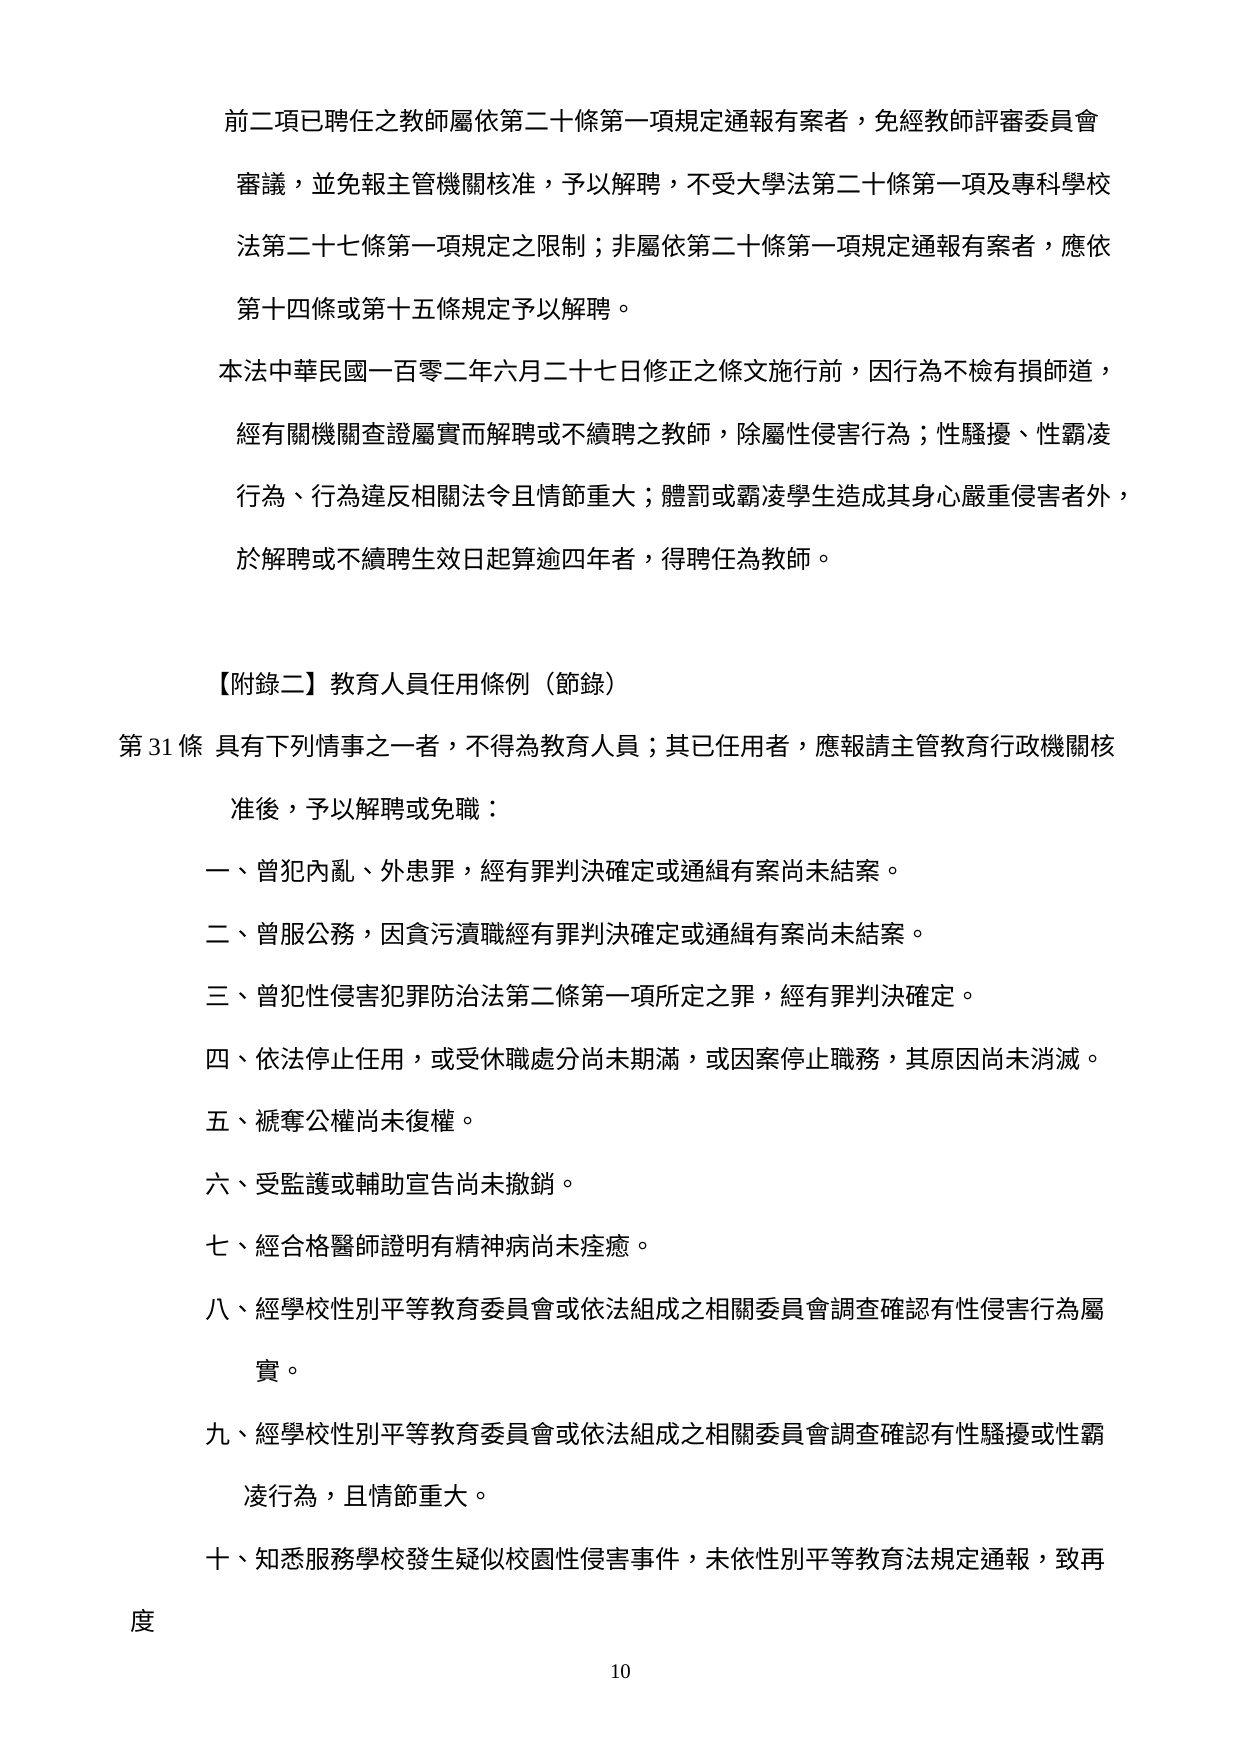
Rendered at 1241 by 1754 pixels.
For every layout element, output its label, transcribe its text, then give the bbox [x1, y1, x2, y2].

text 本法中華民國一百零二年六月二十七日修正之條文施行前，因行為不檢有損師道，經有關機關查證屬實而解聘或不續聘之教師，除屬性侵害行為；性騷擾、性霸凌行為、行為違反相關法令且情節重大；體罰或霸凌學生造成其身心嚴重侵害者外，於解聘或不續聘生效日起算逾四年者，得聘任為教師。 [206, 328, 1122, 578]
text 第31條 具有下列情事之一者，不得為教育人員；其已任用者，應報請主管教育行政機關核准後，予以解聘或免職： [118, 703, 1122, 828]
text 二、曾服公務，因貪污瀆職經有罪判決確定或通緝有案尚未結案。 [118, 891, 1122, 953]
text 九、經學校性別平等教育委員會或依法組成之相關委員會調查確認有性騷擾或性霸凌行為，且情節重大。 [206, 1391, 1122, 1516]
text 【附錄二】教育人員任用條例（節錄） [206, 641, 1122, 703]
text 五、褫奪公權尚未復權。 [118, 1078, 1122, 1141]
text 三、曾犯性侵害犯罪防治法第二條第一項所定之罪，經有罪判決確定。 [118, 953, 1122, 1016]
text 八、經學校性別平等教育委員會或依法組成之相關委員會調查確認有性侵害行為屬實。 [206, 1266, 1122, 1391]
text 一、曾犯內亂、外患罪，經有罪判決確定或通緝有案尚未結案。 [118, 828, 1122, 891]
text 七、經合格醫師證明有精神病尚未痊癒。 [118, 1203, 1122, 1266]
text 十、知悉服務學校發生疑似校園性侵害事件，未依性別平等教育法規定通報，致再度 [131, 1516, 1122, 1641]
text 四、依法停止任用，或受休職處分尚未期滿，或因案停止職務，其原因尚未消滅。 [118, 1016, 1122, 1078]
text 六、受監護或輔助宣告尚未撤銷。 [118, 1141, 1122, 1203]
text 前二項已聘任之教師屬依第二十條第一項規定通報有案者，免經教師評審委員會審議，並免報主管機關核准，予以解聘，不受大學法第二十條第一項及專科學校法第二十七條第一項規定之限制；非屬依第二十條第一項規定通報有案者，應依第十四條或第十五條規定予以解聘。 [206, 78, 1122, 328]
